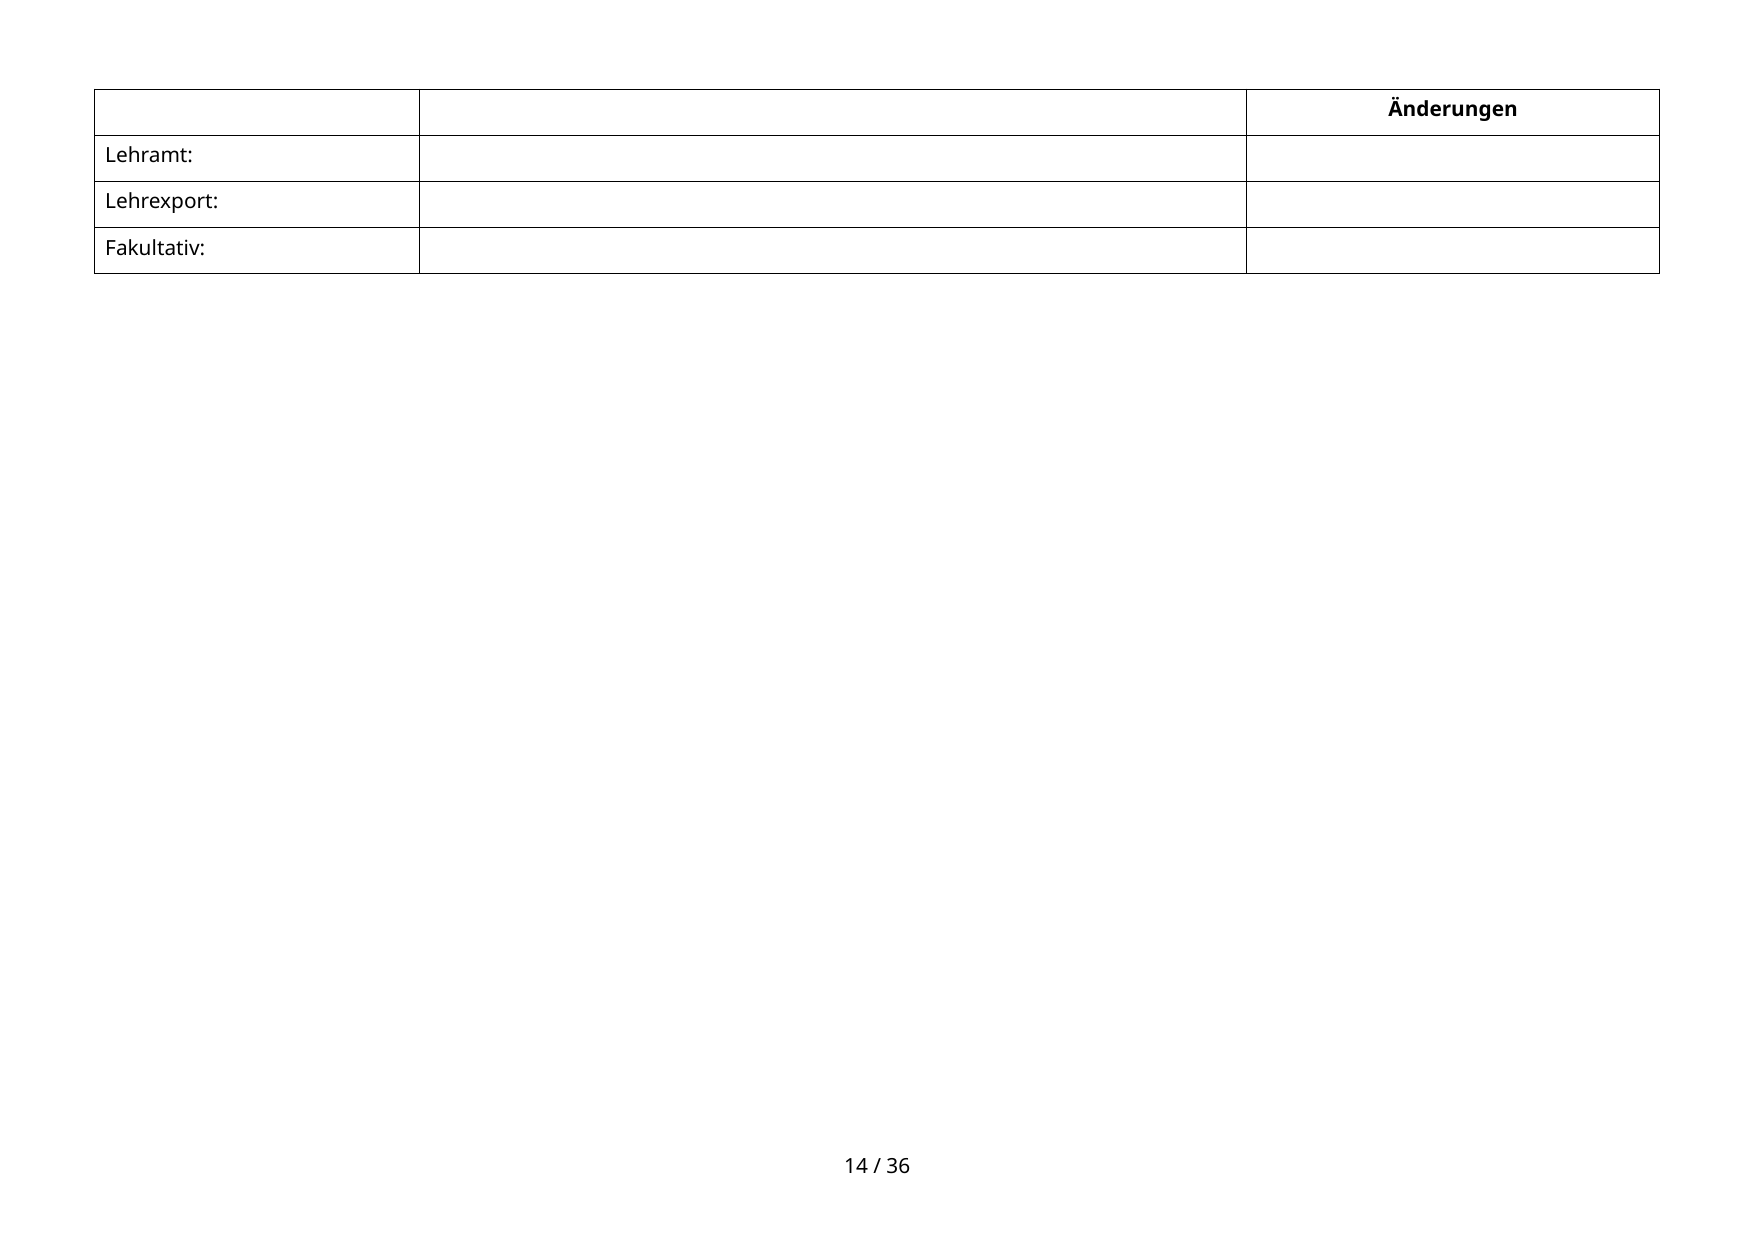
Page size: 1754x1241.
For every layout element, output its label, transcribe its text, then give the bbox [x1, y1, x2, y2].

table_header Änderungen [1247, 90, 1659, 134]
table_cell Lehrexport: [95, 182, 419, 227]
table_cell [420, 182, 1246, 227]
table_cell Fakultativ: [95, 228, 419, 273]
table_header [95, 90, 419, 134]
table_header [420, 90, 1246, 134]
table_cell [1247, 182, 1659, 227]
table_cell [420, 136, 1246, 181]
table_cell [1247, 228, 1659, 273]
table_cell [420, 228, 1246, 273]
table_cell [1247, 136, 1659, 181]
table_cell Lehramt: [95, 136, 419, 181]
